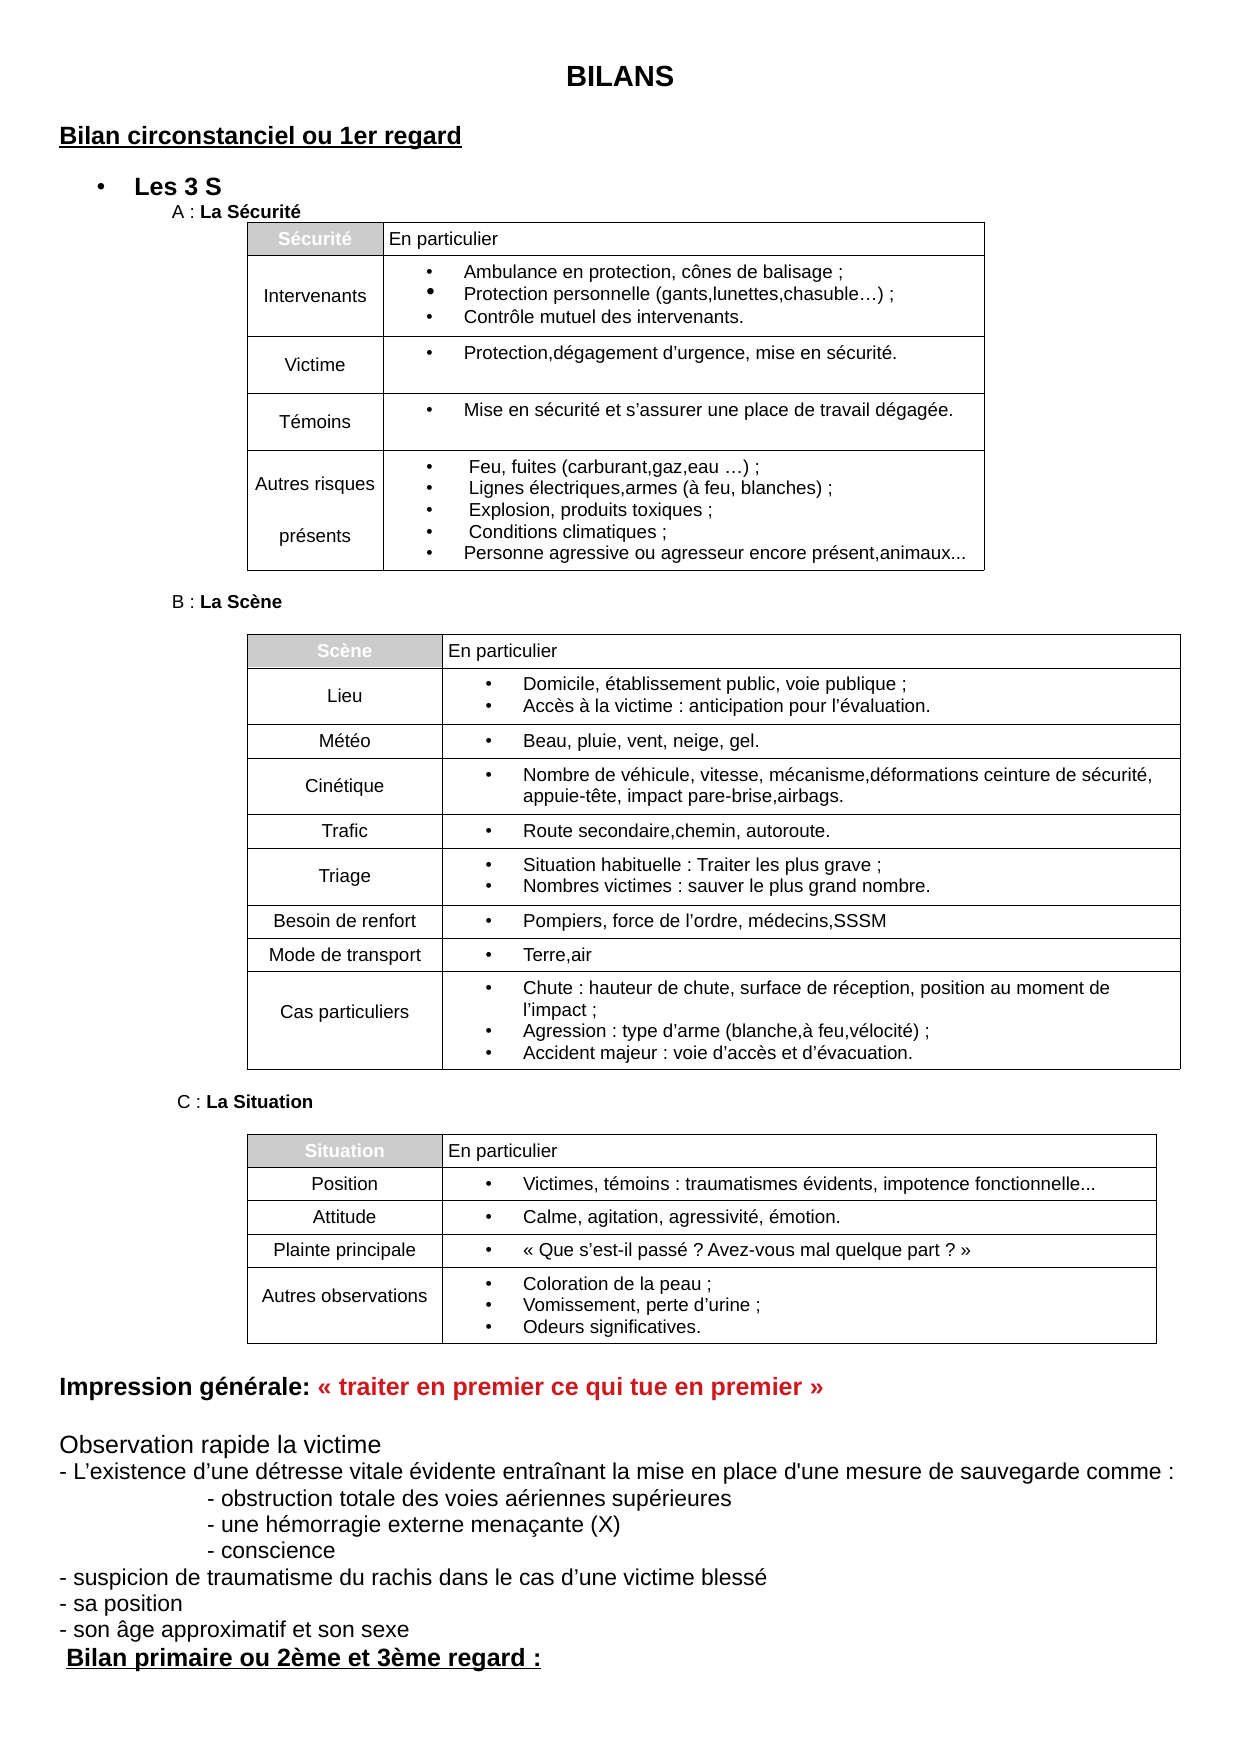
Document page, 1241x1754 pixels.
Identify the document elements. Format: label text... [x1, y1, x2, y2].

table_cell « Que s’est-il passé ? Avez-vous mal quelque part ? » [443, 1235, 1156, 1267]
table_cell Protection,dégagement d’urgence, mise en sécurité. [384, 337, 984, 393]
table_cell Domicile, établissement public, voie publique ; Accès à la victime : anticipation pour l’évaluation. [443, 669, 1180, 724]
table_header En particulier [443, 1135, 1156, 1167]
list C : La Situation [134, 1091, 1181, 1112]
table_cell Terre,air [443, 939, 1180, 971]
table_cell Témoins [248, 394, 383, 449]
table_cell Besoin de renfort [248, 906, 442, 938]
text - une hémorragie externe menaçante (X) [59, 1511, 1181, 1537]
text Bilan primaire ou 2ème et 3ème regard : [59, 1643, 1181, 1672]
table_cell Trafic [248, 815, 442, 848]
text - suspicion de traumatisme du rachis dans le cas d’une victime blessé [59, 1564, 1181, 1590]
list A : La Sécurité [134, 201, 1181, 222]
table_cell Plainte principale [248, 1235, 442, 1267]
table_cell Feu, fuites (carburant,gaz,eau …) ; Lignes électriques,armes (à feu, blanches) ; Explosion, produits toxiques ; Conditions climatiques ; Personne agressive ou agresseur encore présent,animaux... [384, 451, 984, 569]
list B : La Scène [134, 591, 1181, 613]
table_cell Cas particuliers [248, 972, 442, 1069]
text Bilan circonstanciel ou 1er regard [59, 121, 1181, 150]
table_cell Situation habituelle : Traiter les plus grave ; Nombres victimes : sauver le plus grand nombre. [443, 849, 1180, 904]
table_cell Cinétique [248, 759, 442, 814]
table_cell Mise en sécurité et s’assurer une place de travail dégagée. [384, 394, 984, 449]
table_cell Météo [248, 725, 442, 757]
table_header Sécurité [248, 223, 383, 255]
text Impression générale: « traiter en premier ce qui tue en premier » [59, 1372, 1181, 1401]
table_header Situation [248, 1135, 442, 1167]
list Les 3 S [97, 172, 1181, 201]
text BILANS [59, 59, 1181, 93]
table_cell Autres observations [248, 1268, 442, 1343]
table_cell Mode de transport [248, 939, 442, 971]
text - conscience [59, 1537, 1181, 1564]
table_cell Route secondaire,chemin, autoroute. [443, 815, 1180, 848]
text - L’existence d’une détresse vitale évidente entraînant la mise en place d'une mesure de sauvegarde comme : [59, 1458, 1181, 1485]
table_cell Beau, pluie, vent, neige, gel. [443, 725, 1180, 757]
table_cell Position [248, 1168, 442, 1200]
table_cell Autres risques présents [248, 451, 383, 569]
table_cell Ambulance en protection, cônes de balisage ; Protection personnelle (gants,lunettes,chasuble…) ; Contrôle mutuel des intervenants. [384, 256, 984, 336]
table_header En particulier [384, 223, 984, 255]
table_cell Nombre de véhicule, vitesse, mécanisme,déformations ceinture de sécurité, appuie-tête, impact pare-brise,airbags. [443, 759, 1180, 814]
table_cell Chute : hauteur de chute, surface de réception, position au moment de l’impact ; Agression : type d’arme (blanche,à feu,vélocité) ; Accident majeur : voie d’accès et d’évacuation. [443, 972, 1180, 1069]
table_header En particulier [443, 635, 1180, 667]
table_cell Victime [248, 337, 383, 393]
text Observation rapide la victime [59, 1429, 1181, 1458]
table_cell Triage [248, 849, 442, 904]
table_cell Lieu [248, 669, 442, 724]
text - son âge approximatif et son sexe [59, 1616, 1181, 1643]
table_cell Calme, agitation, agressivité, émotion. [443, 1201, 1156, 1233]
table_cell Victimes, témoins : traumatismes évidents, impotence fonctionnelle... [443, 1168, 1156, 1200]
table_header Scène [248, 635, 442, 667]
text - sa position [59, 1590, 1181, 1616]
table_cell Coloration de la peau ; Vomissement, perte d’urine ; Odeurs significatives. [443, 1268, 1156, 1343]
text - obstruction totale des voies aériennes supérieures [59, 1485, 1181, 1511]
table_cell Attitude [248, 1201, 442, 1233]
table_cell Intervenants [248, 256, 383, 336]
table_cell Pompiers, force de l’ordre, médecins,SSSM [443, 906, 1180, 938]
